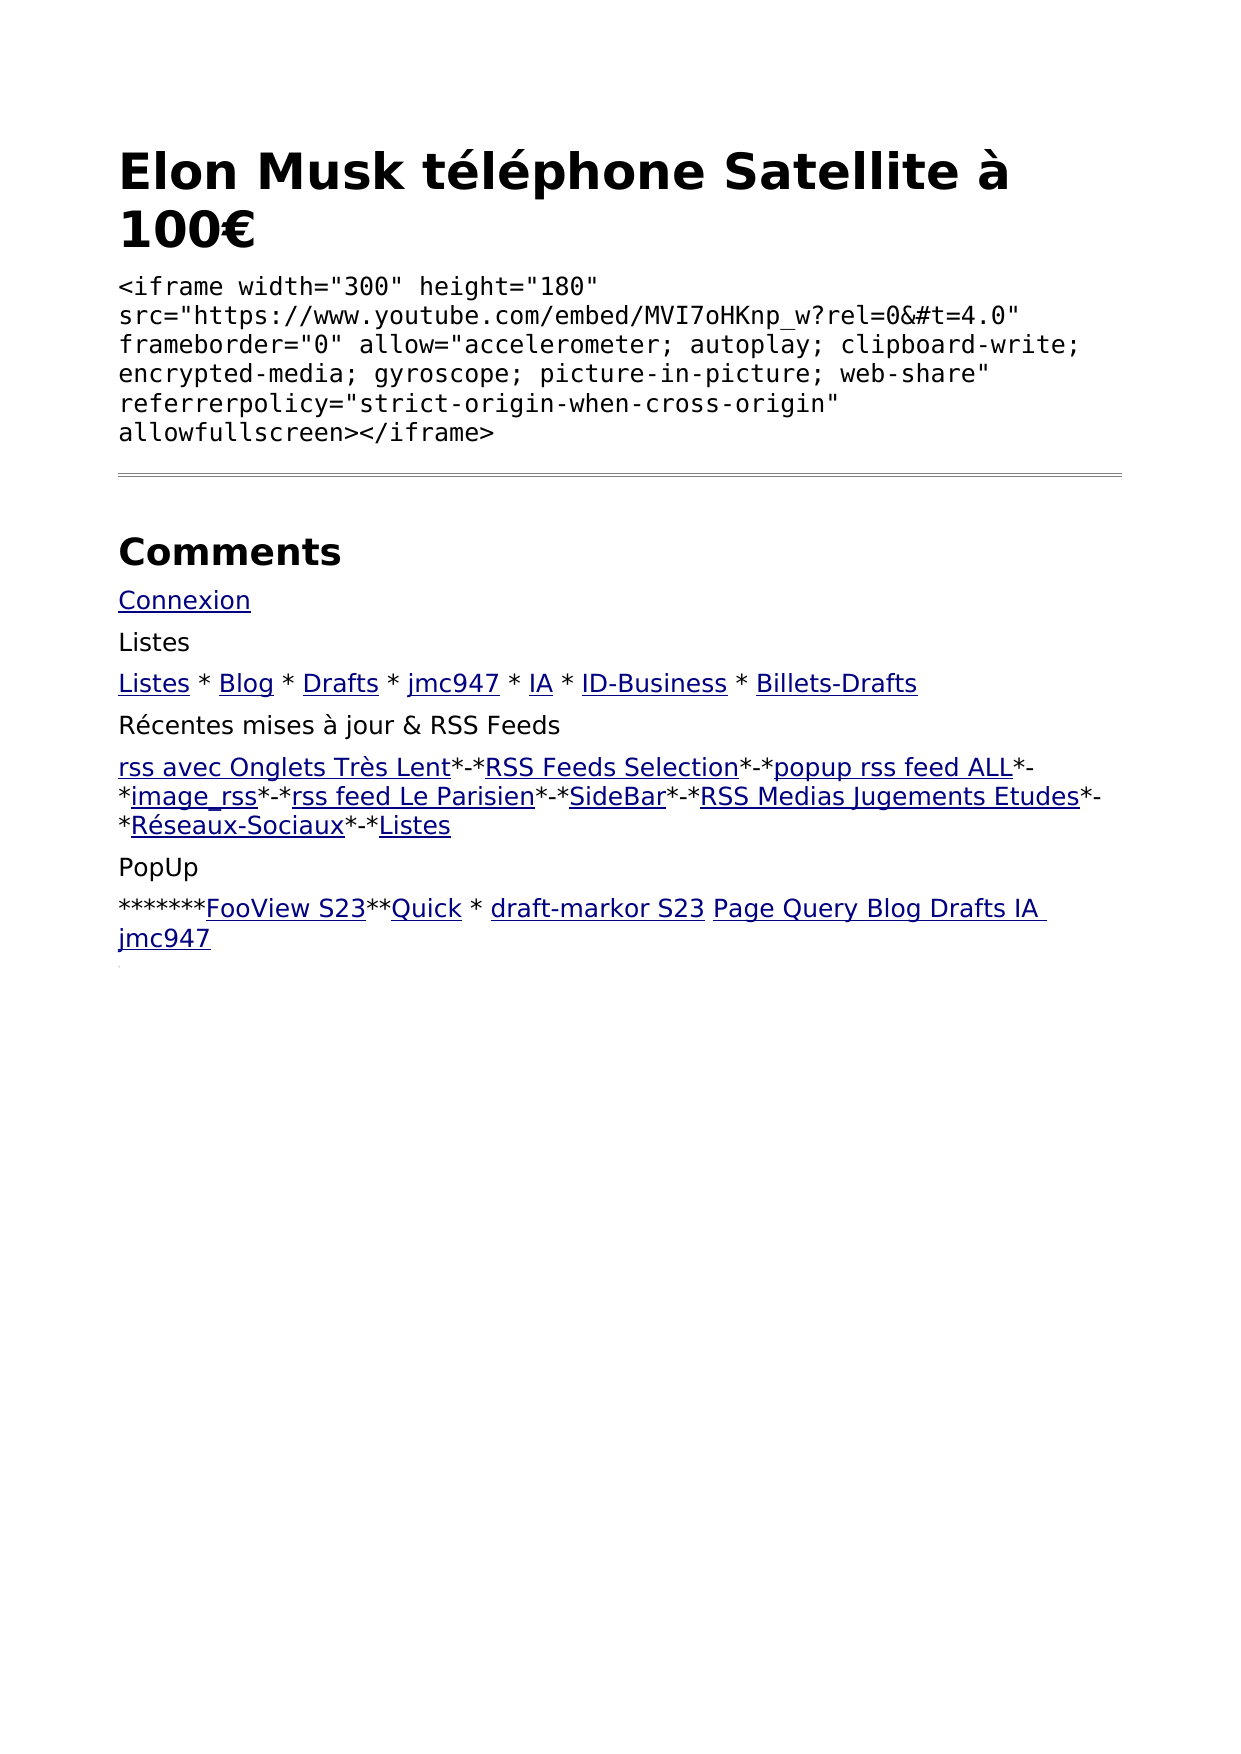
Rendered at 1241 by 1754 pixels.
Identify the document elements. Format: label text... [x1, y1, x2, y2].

text Listes [118, 628, 1122, 657]
text rss avec Onglets Très Lent*-*RSS Feeds Selection*-*popup rss feed ALL*-*image_rss*-*rss feed Le Parisien*-*SideBar*-*RSS Medias Jugements Etudes*-*Réseaux-Sociaux*-*Listes [118, 753, 1122, 841]
text <iframe width="300" height="180" src="https://www.youtube.com/embed/MVI7oHKnp_w?rel=0&#t=4.0" frameborder="0" allow="accelerometer; autoplay; clipboard-write; encrypted-media; gyroscope; picture-in-picture; web-share" referrerpolicy="strict-origin-when-cross-origin" allowfullscreen></iframe> [118, 272, 1122, 447]
text Récentes mises à jour & RSS Feeds [118, 711, 1122, 741]
text *******FooView S23**Quick * draft-markor S23 Page Query Blog Drafts IA jmc947 [118, 895, 1122, 953]
text PopUp [118, 853, 1122, 882]
text Connexion [118, 586, 1122, 616]
text Listes * Blog * Drafts * jmc947 * IA * ID-Business * Billets-Drafts [118, 670, 1122, 699]
subtitle Comments [118, 530, 1122, 574]
subtitle Elon Musk téléphone Satellite à 100€ [118, 143, 1122, 259]
